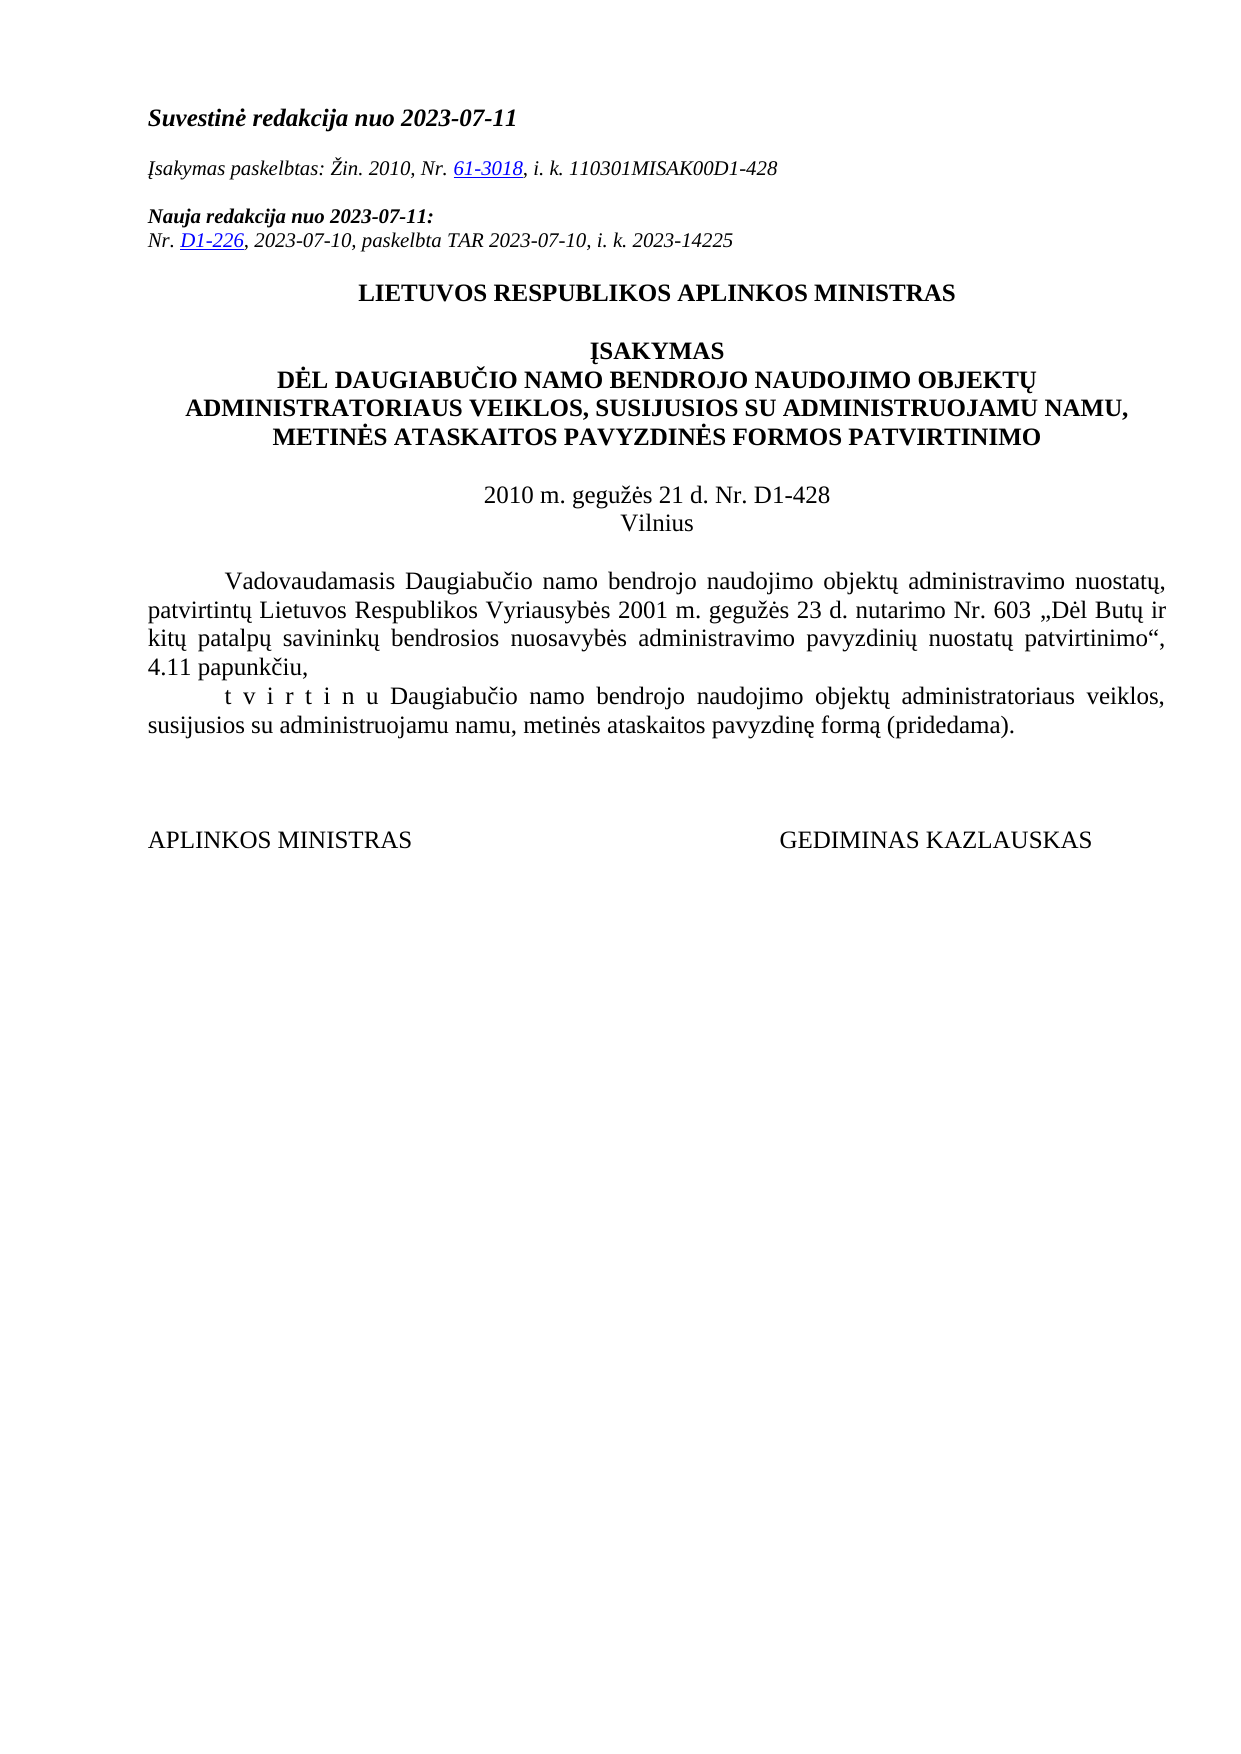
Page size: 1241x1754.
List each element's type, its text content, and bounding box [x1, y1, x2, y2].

text Aplinkos ministras Gediminas Kazlauskas [148, 825, 1166, 853]
text Vilnius [148, 508, 1166, 537]
text LIETUVOS RESPUBLIKOS APLINKOS MINISTRAS [148, 278, 1166, 307]
text ĮSAKYMAS [148, 336, 1166, 365]
text 2010 m. gegužės 21 d. Nr. D1-428 [148, 480, 1166, 508]
text Suvestinė redakcija nuo 2023-07-11 [148, 103, 1166, 132]
text Nauja redakcija nuo 2023-07-11: [148, 204, 1166, 228]
text t v i r t i n u Daugiabučio namo bendrojo naudojimo objektų administratoriaus veiklos, susijusios su administruojamu namu, metinės ataskaitos pavyzdinę formą (pridedama). [148, 681, 1166, 738]
text DĖL DAUGIABUČIO NAMO BENDROJO NAUDOJIMO OBJEKTŲ ADMINISTRATORIAUS VEIKLOS, SUSIJUSIOS SU ADMINISTRUOJAMU NAMU, METINĖS ATASKAITOS PAVYZDINĖS FORMOS PATVIRTINIMO [148, 365, 1166, 451]
text Įsakymas paskelbtas: Žin. 2010, Nr. 61-3018, i. k. 110301MISAK00D1-428 [148, 156, 1166, 180]
text Nr. D1-226, 2023-07-10, paskelbta TAR 2023-07-10, i. k. 2023-14225 [148, 228, 1166, 252]
text Vadovaudamasis Daugiabučio namo bendrojo naudojimo objektų administravimo nuostatų, patvirtintų Lietuvos Respublikos Vyriausybės 2001 m. gegužės 23 d. nutarimo Nr. 603 „Dėl Butų ir kitų patalpų savininkų bendrosios nuosavybės administravimo pavyzdinių nuostatų patvirtinimo“, 4.11 papunkčiu, [148, 566, 1166, 681]
